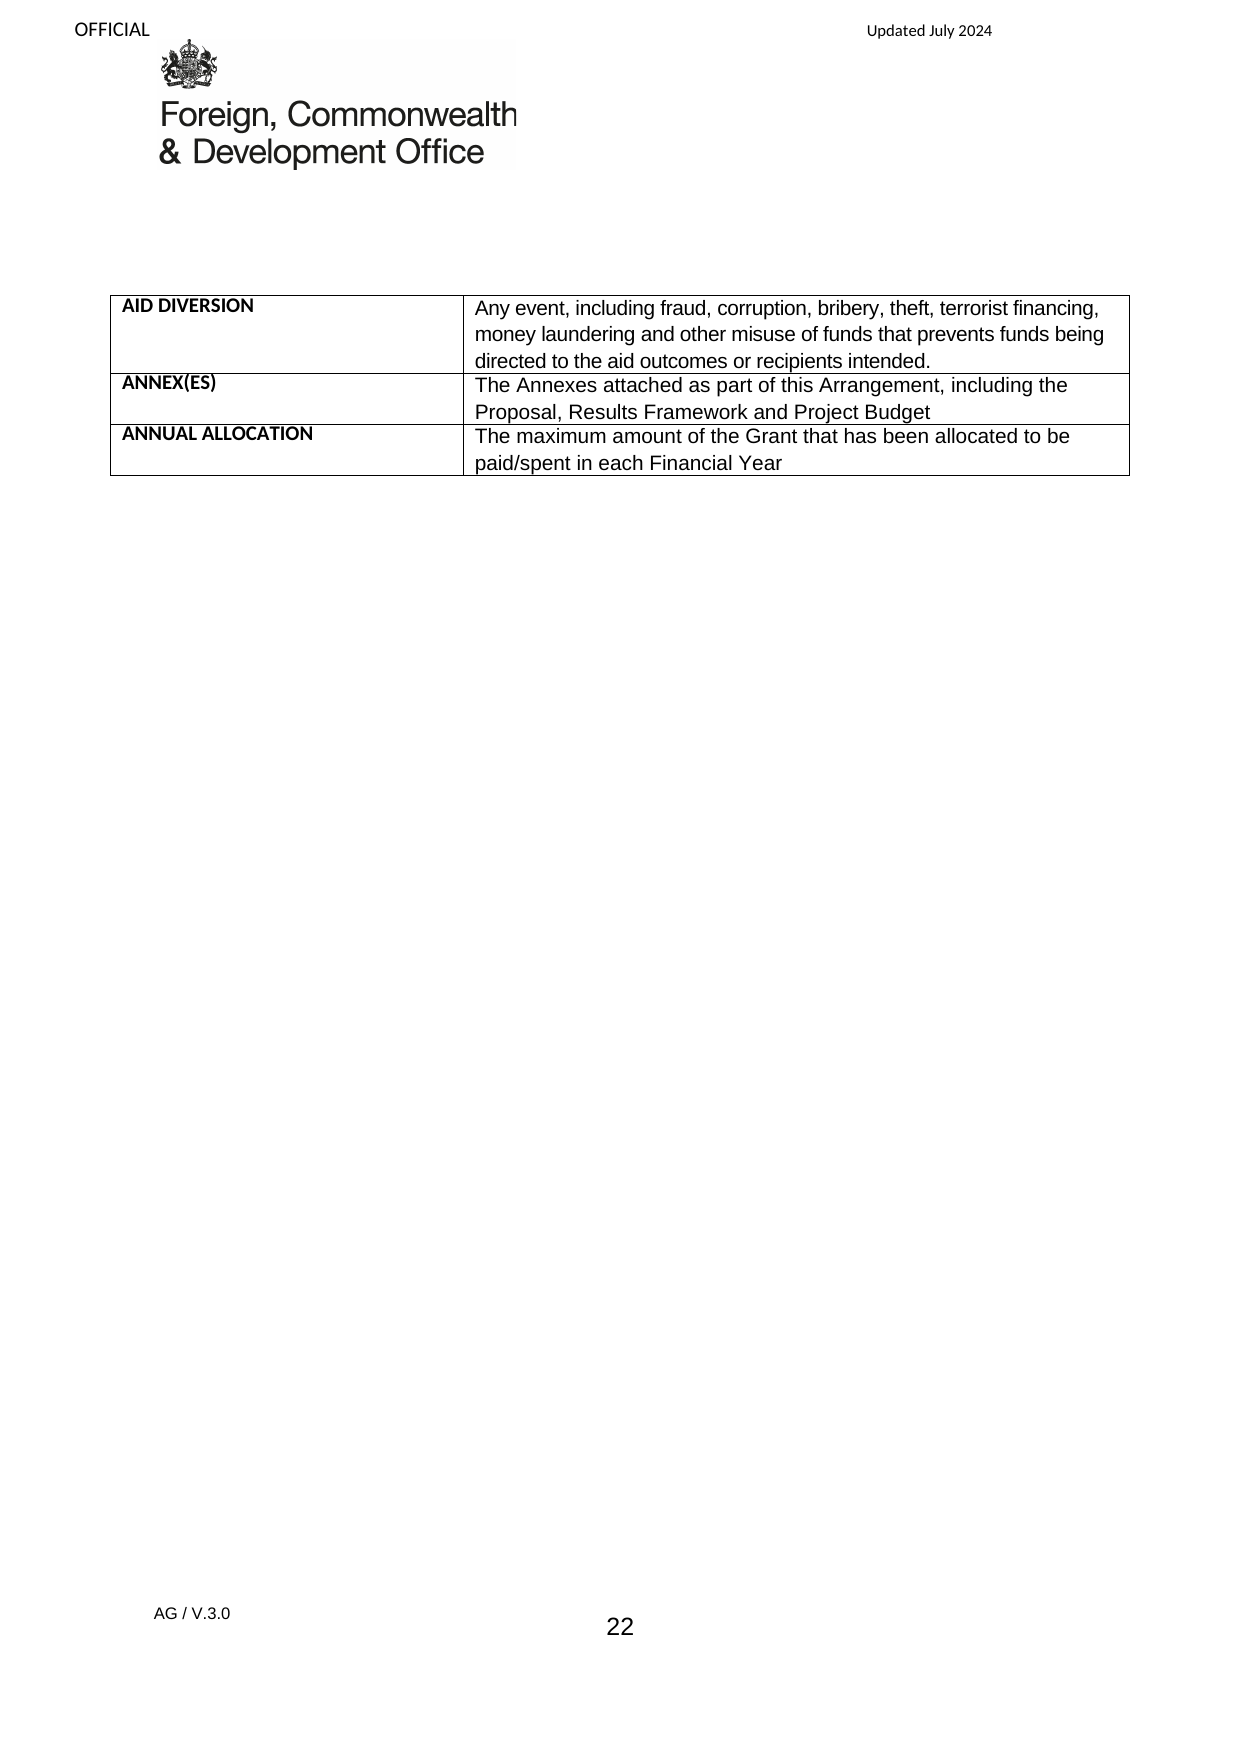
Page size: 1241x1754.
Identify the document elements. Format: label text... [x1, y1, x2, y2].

table_cell The maximum amount of the Grant that has been allocated to be paid/spent in each Financial Year [464, 425, 1129, 475]
table_cell The Annexes attached as part of this Arrangement, including the Proposal, Results Framework and Project Budget [464, 374, 1129, 424]
table_cell ANNEX(ES) [111, 374, 463, 424]
table_header Any event, including fraud, corruption, bribery, theft, terrorist financing, money laundering and other misuse of funds that prevents funds being directed to the aid outcomes or recipients intended. [464, 296, 1129, 373]
table_header AID DIVERSION [111, 296, 463, 373]
picture [157, 39, 517, 170]
table_cell ANNUAL ALLOCATION [111, 425, 463, 475]
